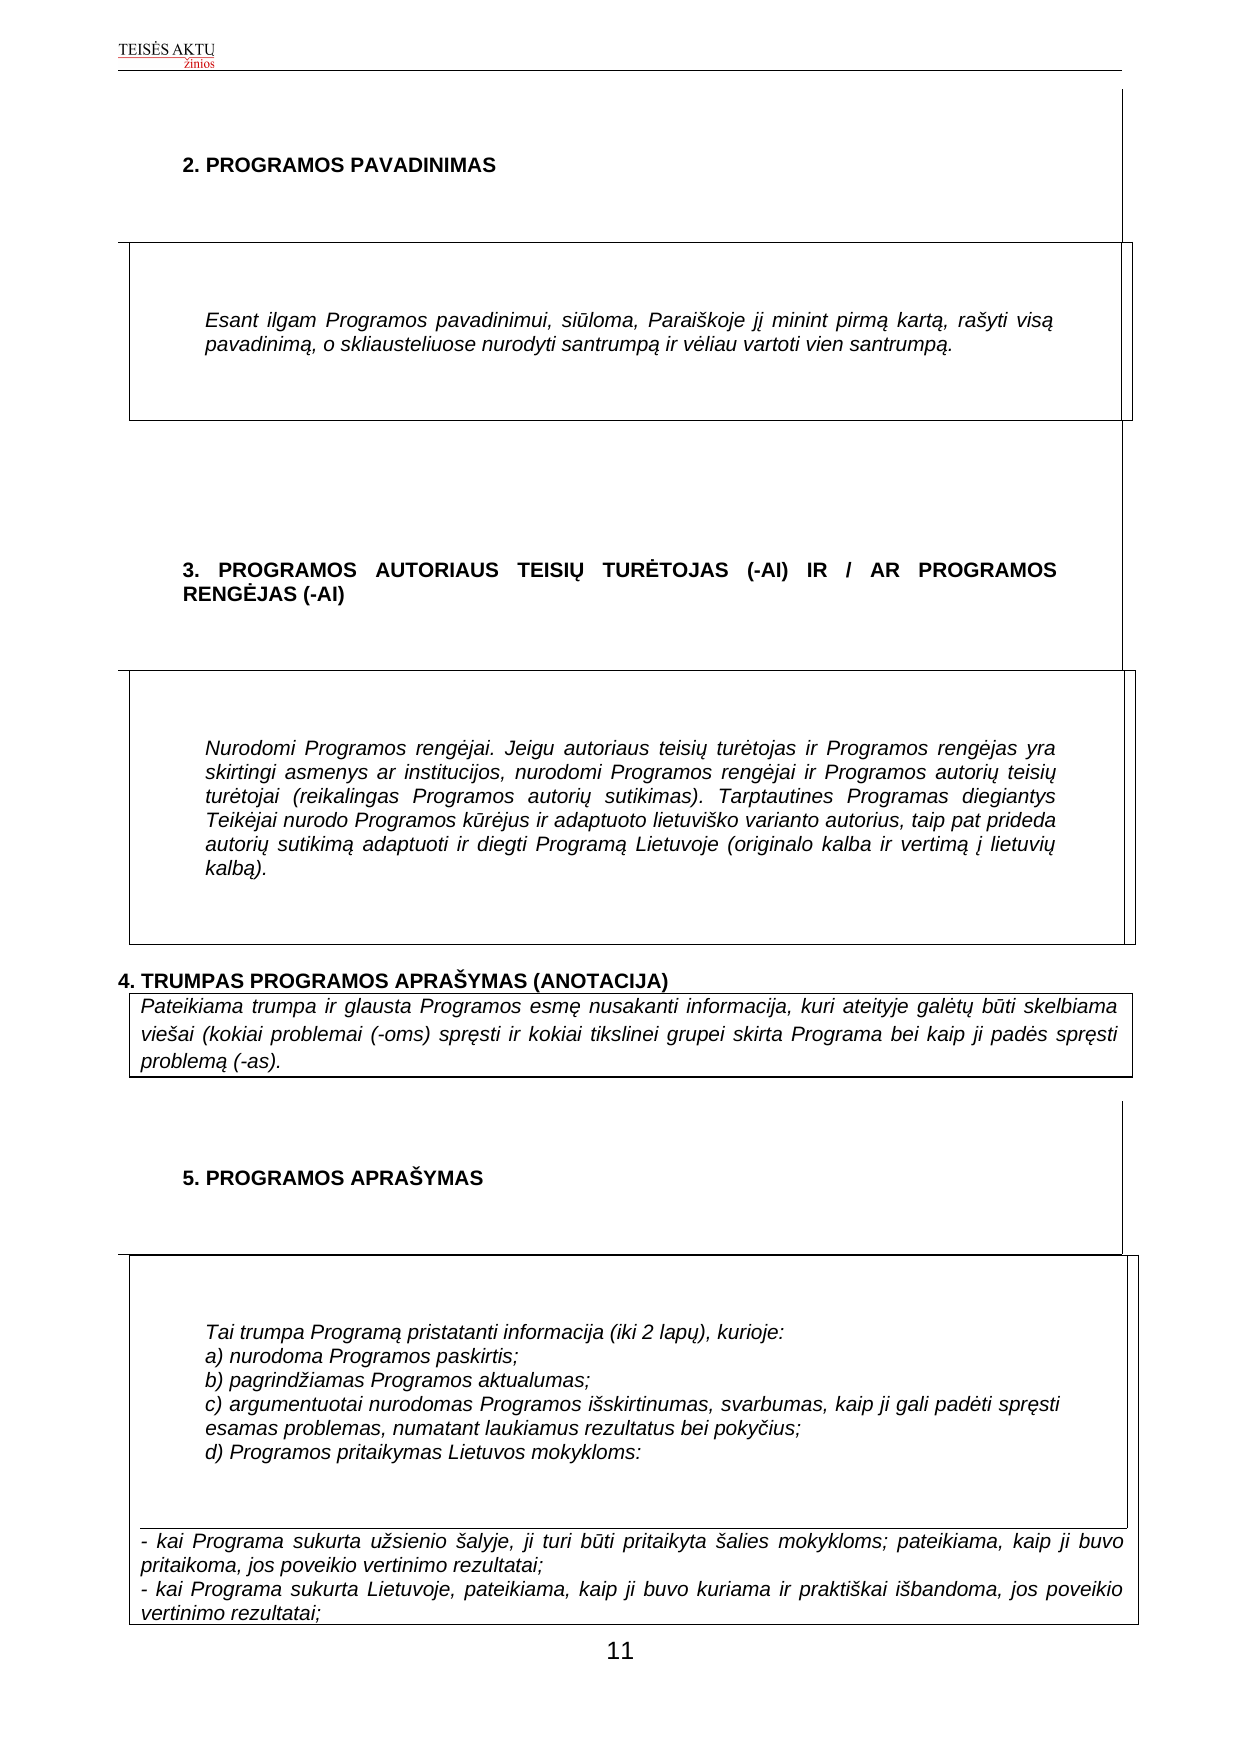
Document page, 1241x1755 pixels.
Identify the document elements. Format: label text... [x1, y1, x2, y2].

table_header Pateikiama trumpa ir glausta Programos esmę nusakanti informacija, kuri ateityje galėtų būti skelbiama viešai (kokiai problemai (-oms) spręsti ir kokiai tikslinei grupei skirta Programa bei kaip ji padės spręsti problemą (-as). [130, 994, 1132, 1076]
text 2. PROGRAMOS PAVADINIMAS [118, 89, 1122, 242]
text 5. PROGRAMOS APRAŠYMAS [118, 1101, 1122, 1254]
table_header Esant ilgam Programos pavadinimui, siūloma, Paraiškoje jį minint pirmą kartą, rašyti visą pavadinimą, o skliausteliuose nurodyti santrumpą ir vėliau vartoti vien santrumpą. [130, 243, 1121, 420]
text 4. TRUMPAS PROGRAMOS APRAŠYMAS (ANOTACIJA) [118, 969, 1122, 993]
table_header Nurodomi Programos rengėjai. Jeigu autoriaus teisių turėtojas ir Programos rengėjas yra skirtingi asmenys ar institucijos, nurodomi Programos rengėjai ir Programos autorių teisių turėtojai (reikalingas Programos autorių sutikimas). Tarptautines Programas diegiantys Teikėjai nurodo Programos kūrėjus ir adaptuoto lietuviško varianto autorius, taip pat prideda autorių sutikimą adaptuoti ir diegti Programą Lietuvoje (originalo kalba ir vertimą į lietuvių kalbą). [130, 671, 1124, 944]
text 3. PROGRAMOS AUTORIAUS TEISIŲ TURĖTOJAS (-AI) IR / AR PROGRAMOS RENGĖJAS (-AI) [118, 557, 1122, 670]
table_header Tai trumpa Programą pristatanti informacija (iki 2 lapų), kurioje: a) nurodoma Programos paskirtis; b) pagrindžiamas Programos aktualumas; c) argumentuotai nurodomas Programos išskirtinumas, svarbumas, kaip ji gali padėti spręsti esamas problemas, numatant laukiamus rezultatus bei pokyčius; d) Programos pritaikymas Lietuvos mokykloms: - kai Programa sukurta užsienio šalyje, ji turi būti pritaikyta šalies mokykloms; pateikiama, kaip ji buvo pritaikoma, jos poveikio vertinimo rezultatai; - kai Programa sukurta Lietuvoje, pateikiama, kaip ji buvo kuriama ir praktiškai išbandoma, jos poveikio vertinimo rezultatai; [130, 1256, 1138, 1624]
